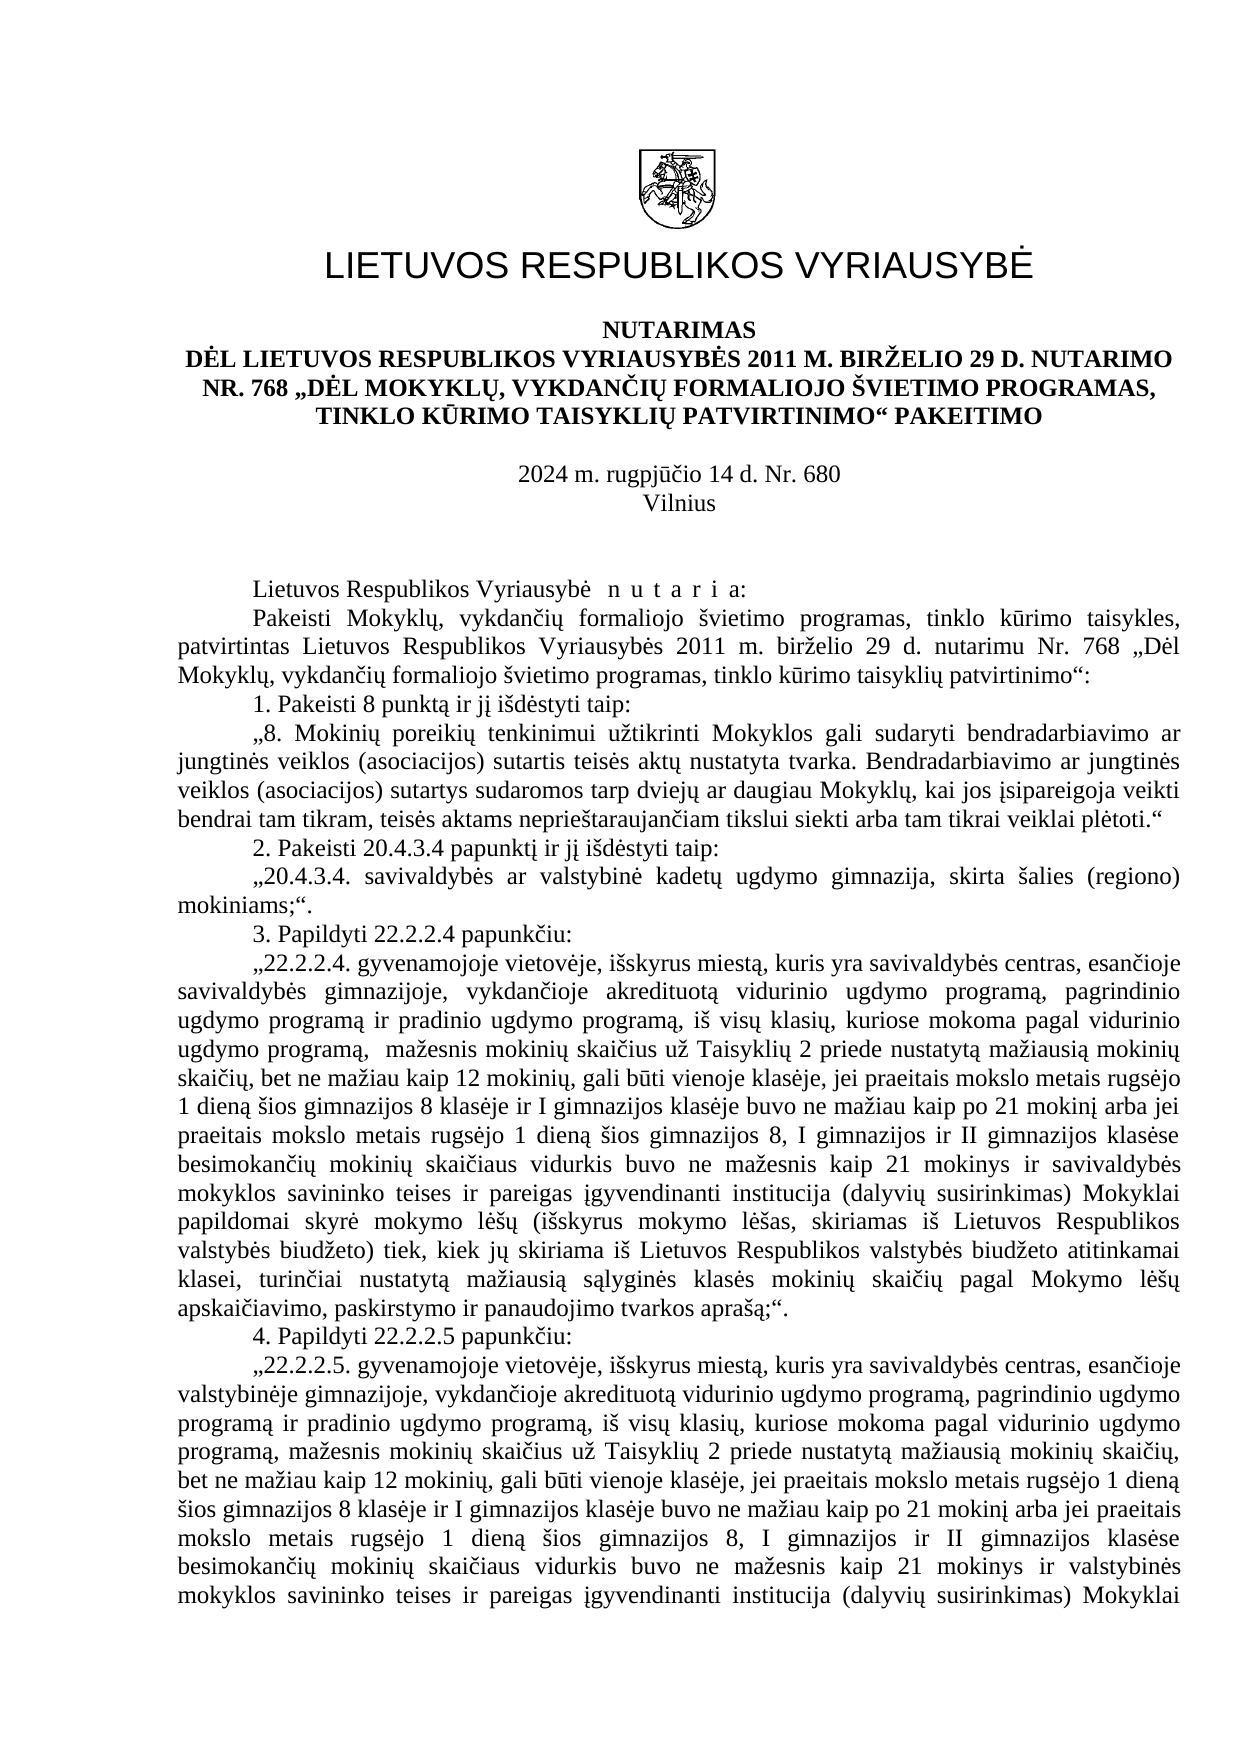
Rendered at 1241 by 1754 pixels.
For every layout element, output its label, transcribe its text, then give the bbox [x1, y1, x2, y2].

text „22.2.2.5. gyvenamojoje vietovėje, išskyrus miestą, kuris yra savivaldybės centras, esančioje valstybinėje gimnazijoje, vykdančioje akredituotą vidurinio ugdymo programą, pagrindinio ugdymo programą ir pradinio ugdymo programą, iš visų klasių, kuriose mokoma pagal vidurinio ugdymo programą, mažesnis mokinių skaičius už Taisyklių 2 priede nustatytą mažiausią mokinių skaičių, bet ne mažiau kaip 12 mokinių, gali būti vienoje klasėje, jei praeitais mokslo metais rugsėjo 1 dieną šios gimnazijos 8 klasėje ir I gimnazijos klasėje buvo ne mažiau kaip po 21 mokinį arba jei praeitais mokslo metais rugsėjo 1 dieną šios gimnazijos 8, I gimnazijos ir II gimnazijos klasėse besimokančių mokinių skaičiaus vidurkis buvo ne mažesnis kaip 21 mokinys ir valstybinės mokyklos savininko teises ir pareigas įgyvendinanti institucija (dalyvių susirinkimas) Mokyklai [177, 1350, 1181, 1609]
text 3. Papildyti 22.2.2.4 papunkčiu: [177, 919, 1181, 948]
text 1. Pakeisti 8 punktą ir jį išdėstyti taip: [177, 689, 1181, 718]
text „8. Mokinių poreikių tenkinimui užtikrinti Mokyklos gali sudaryti bendradarbiavimo ar jungtinės veiklos (asociacijos) sutartis teisės aktų nustatyta tvarka. Bendradarbiavimo ar jungtinės veiklos (asociacijos) sutartys sudaromos tarp dviejų ar daugiau Mokyklų, kai jos įsipareigoja veikti bendrai tam tikram, teisės aktams neprieštaraujančiam tikslui siekti arba tam tikrai veiklai plėtoti.“ [177, 718, 1181, 833]
text Lietuvos Respublikos Vyriausybė [177, 243, 1181, 286]
text nutarimas [177, 315, 1181, 344]
text Lietuvos Respublikos Vyriausybė nutaria: [177, 574, 1181, 603]
text „20.4.3.4. savivaldybės ar valstybinė kadetų ugdymo gimnazija, skirta šalies (regiono) mokiniams;“. [177, 861, 1181, 919]
text Pakeisti Mokyklų, vykdančių formaliojo švietimo programas, tinklo kūrimo taisykles, patvirtintas Lietuvos Respublikos Vyriausybės 2011 m. birželio 29 d. nutarimu Nr. 768 „Dėl Mokyklų, vykdančių formaliojo švietimo programas, tinklo kūrimo taisyklių patvirtinimo“: [177, 603, 1181, 689]
text 4. Papildyti 22.2.2.5 papunkčiu: [177, 1321, 1181, 1350]
text „22.2.2.4. gyvenamojoje vietovėje, išskyrus miestą, kuris yra savivaldybės centras, esančioje savivaldybės gimnazijoje, vykdančioje akredituotą vidurinio ugdymo programą, pagrindinio ugdymo programą ir pradinio ugdymo programą, iš visų klasių, kuriose mokoma pagal vidurinio ugdymo programą, mažesnis mokinių skaičius už Taisyklių 2 priede nustatytą mažiausią mokinių skaičių, bet ne mažiau kaip 12 mokinių, gali būti vienoje klasėje, jei praeitais mokslo metais rugsėjo 1 dieną šios gimnazijos 8 klasėje ir I gimnazijos klasėje buvo ne mažiau kaip po 21 mokinį arba jei praeitais mokslo metais rugsėjo 1 dieną šios gimnazijos 8, I gimnazijos ir II gimnazijos klasėse besimokančių mokinių skaičiaus vidurkis buvo ne mažesnis kaip 21 mokinys ir savivaldybės mokyklos savininko teises ir pareigas įgyvendinanti institucija (dalyvių susirinkimas) Mokyklai papildomai skyrė mokymo lėšų (išskyrus mokymo lėšas, skiriamas iš Lietuvos Respublikos valstybės biudžeto) tiek, kiek jų skiriama iš Lietuvos Respublikos valstybės biudžeto atitinkamai klasei, turinčiai nustatytą mažiausią sąlyginės klasės mokinių skaičių pagal Mokymo lėšų apskaičiavimo, paskirstymo ir panaudojimo tvarkos aprašą;“. [177, 948, 1181, 1321]
text Vilnius [177, 488, 1181, 516]
text 2024 m. rugpjūčio 14 d. Nr. 680 [177, 459, 1181, 488]
text DĖL LIETUVOS RESPUBLIKOS VYRIAUSYBĖS 2011 M. BIRŽELIO 29 D. NUTARIMO NR. 768 „DĖL MOKYKLŲ, VYKDANČIŲ FORMALIOJO ŠVIETIMO PROGRAMAS, TINKLO KŪRIMO TAISYKLIŲ PATVIRTINIMO“ PAKEITIMO [177, 344, 1181, 430]
text 2. Pakeisti 20.4.3.4 papunktį ir jį išdėstyti taip: [177, 833, 1181, 861]
